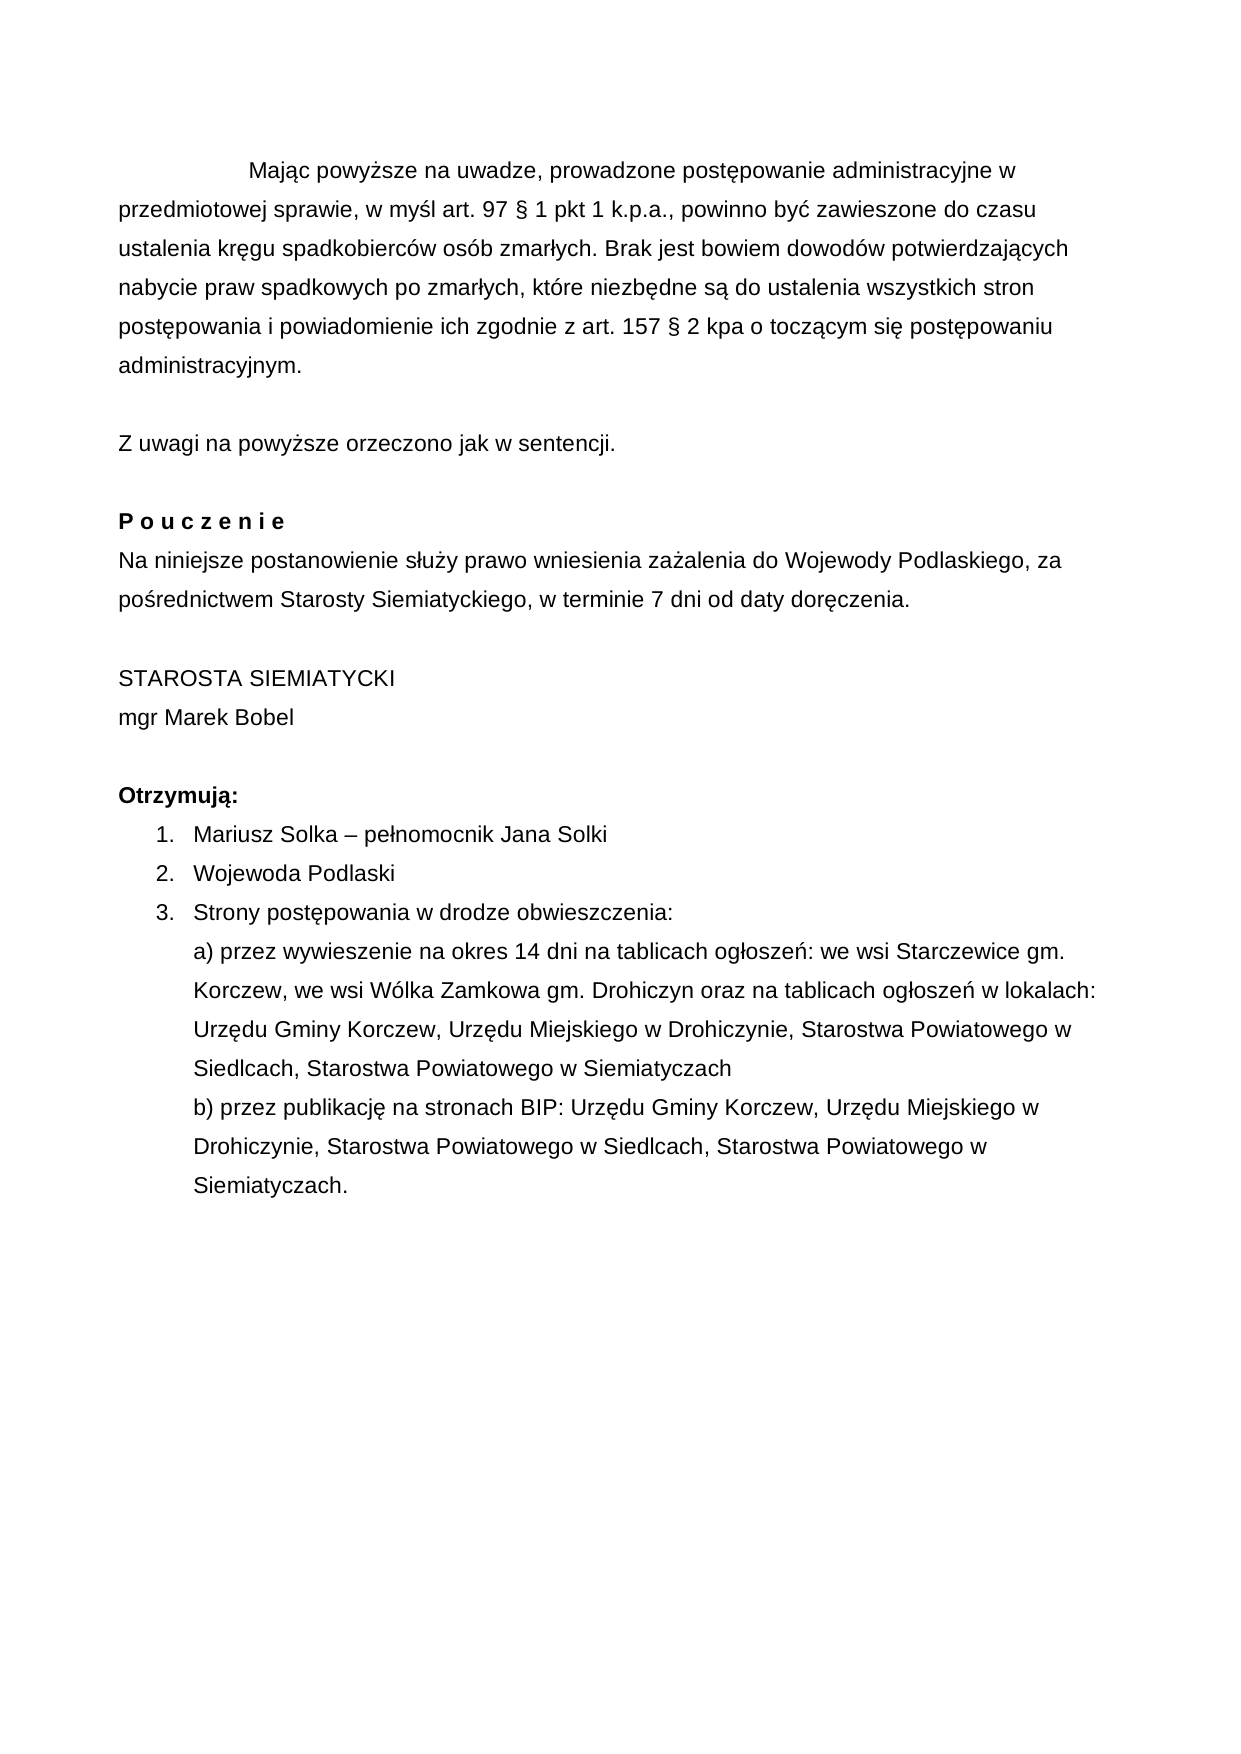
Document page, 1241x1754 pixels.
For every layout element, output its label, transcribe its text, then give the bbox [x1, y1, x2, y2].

list Wojewoda Podlaski [156, 860, 1122, 886]
text P o u c z e n i e [118, 509, 1122, 535]
list a) przez wywieszenie na okres 14 dni na tablicach ogłoszeń: we wsi Starczewice gm. Korczew, we wsi Wólka Zamkowa gm. Drohiczyn oraz na tablicach ogłoszeń w lokalach: Urzędu Gminy Korczew, Urzędu Miejskiego w Drohiczynie, Starostwa Powiatowego w Siedlcach, Starostwa Powiatowego w Siemiatyczach [156, 938, 1122, 1082]
text Z uwagi na powyższe orzeczono jak w sentencji. [118, 431, 1122, 457]
text Mając powyższe na uwadze, prowadzone postępowanie administracyjne w przedmiotowej sprawie, w myśl art. 97 § 1 pkt 1 k.p.a., powinno być zawieszone do czasu ustalenia kręgu spadkobierców osób zmarłych. Brak jest bowiem dowodów potwierdzających nabycie praw spadkowych po zmarłych, które niezbędne są do ustalenia wszystkich stron postępowania i powiadomienie ich zgodnie z art. 157 § 2 kpa o toczącym się postępowaniu administracyjnym. [118, 157, 1122, 378]
list b) przez publikację na stronach BIP: Urzędu Gminy Korczew, Urzędu Miejskiego w Drohiczynie, Starostwa Powiatowego w Siedlcach, Starostwa Powiatowego w Siemiatyczach. [156, 1095, 1122, 1199]
text Na niniejsze postanowienie służy prawo wniesienia zażalenia do Wojewody Podlaskiego, za pośrednictwem Starosty Siemiatyckiego, w terminie 7 dni od daty doręczenia. [118, 548, 1122, 613]
list Strony postępowania w drodze obwieszczenia: [156, 899, 1122, 925]
text STAROSTA SIEMIATYCKI [118, 665, 1122, 691]
text mgr Marek Bobel [118, 704, 1122, 730]
list Mariusz Solka – pełnomocnik Jana Solki [156, 821, 1122, 847]
text Otrzymują: [118, 782, 1122, 808]
